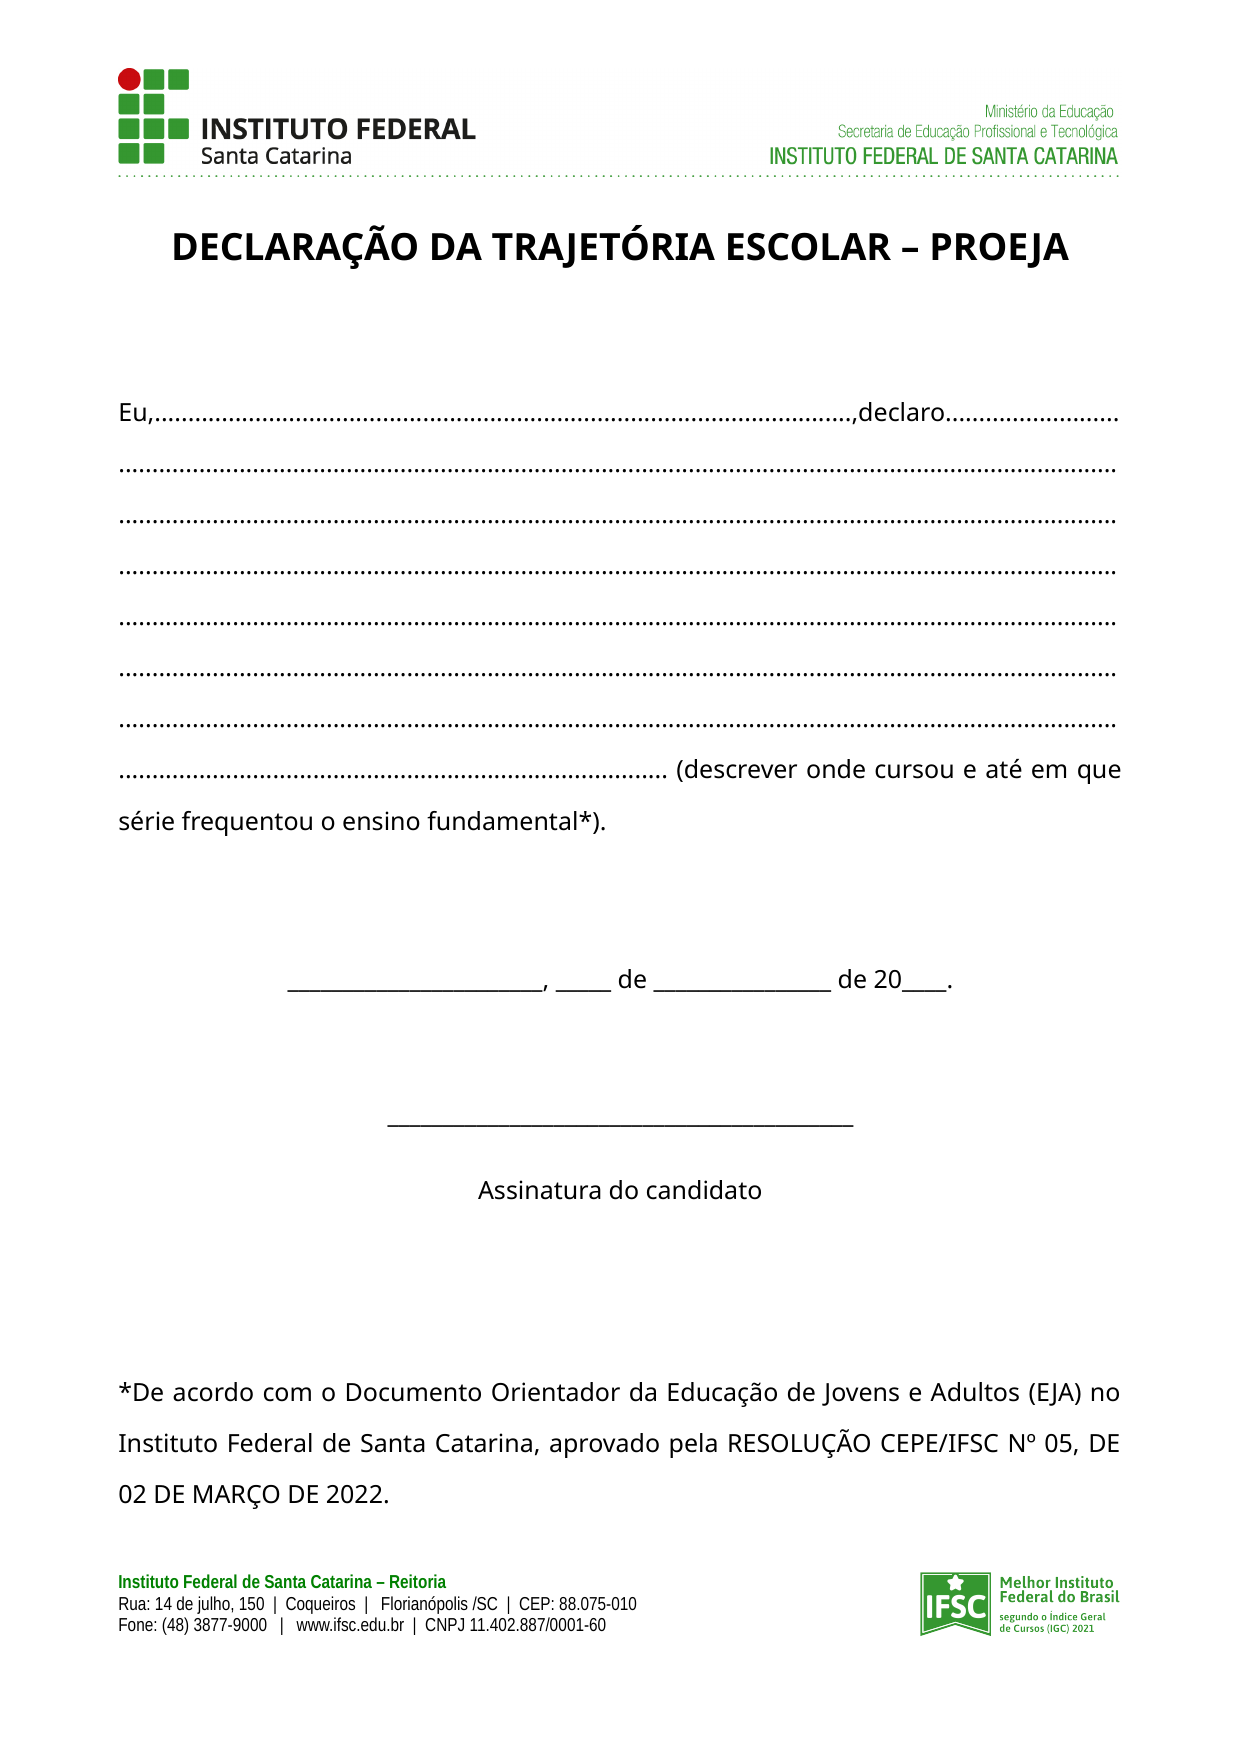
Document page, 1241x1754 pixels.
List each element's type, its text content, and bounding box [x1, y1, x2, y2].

text _______________________, _____ de ________________ de 20____. [118, 962, 1122, 996]
picture [118, 68, 1123, 177]
text Eu,........................................................................................................,declaro.......................................................................................................................................................................................................................................................................................................................................................................................................................................................................................................................................................................................................................................................................................................................................................................................................................................................................................................................................................................................................................................... (descrever onde cursou e até em que série frequentou o ensino fundamental*). [118, 395, 1122, 837]
picture [918, 1571, 1123, 1639]
text DECLARAÇÃO DA TRAJETÓRIA ESCOLAR – PROEJA [118, 220, 1122, 271]
text Assinatura do candidato [118, 1173, 1122, 1207]
text __________________________________________ [118, 1097, 1122, 1131]
text *De acordo com o Documento Orientador da Educação de Jovens e Adultos (EJA) no Instituto Federal de Santa Catarina, aprovado pela RESOLUÇÃO CEPE/IFSC Nº 05, DE 02 DE MARÇO DE 2022. [118, 1375, 1122, 1511]
